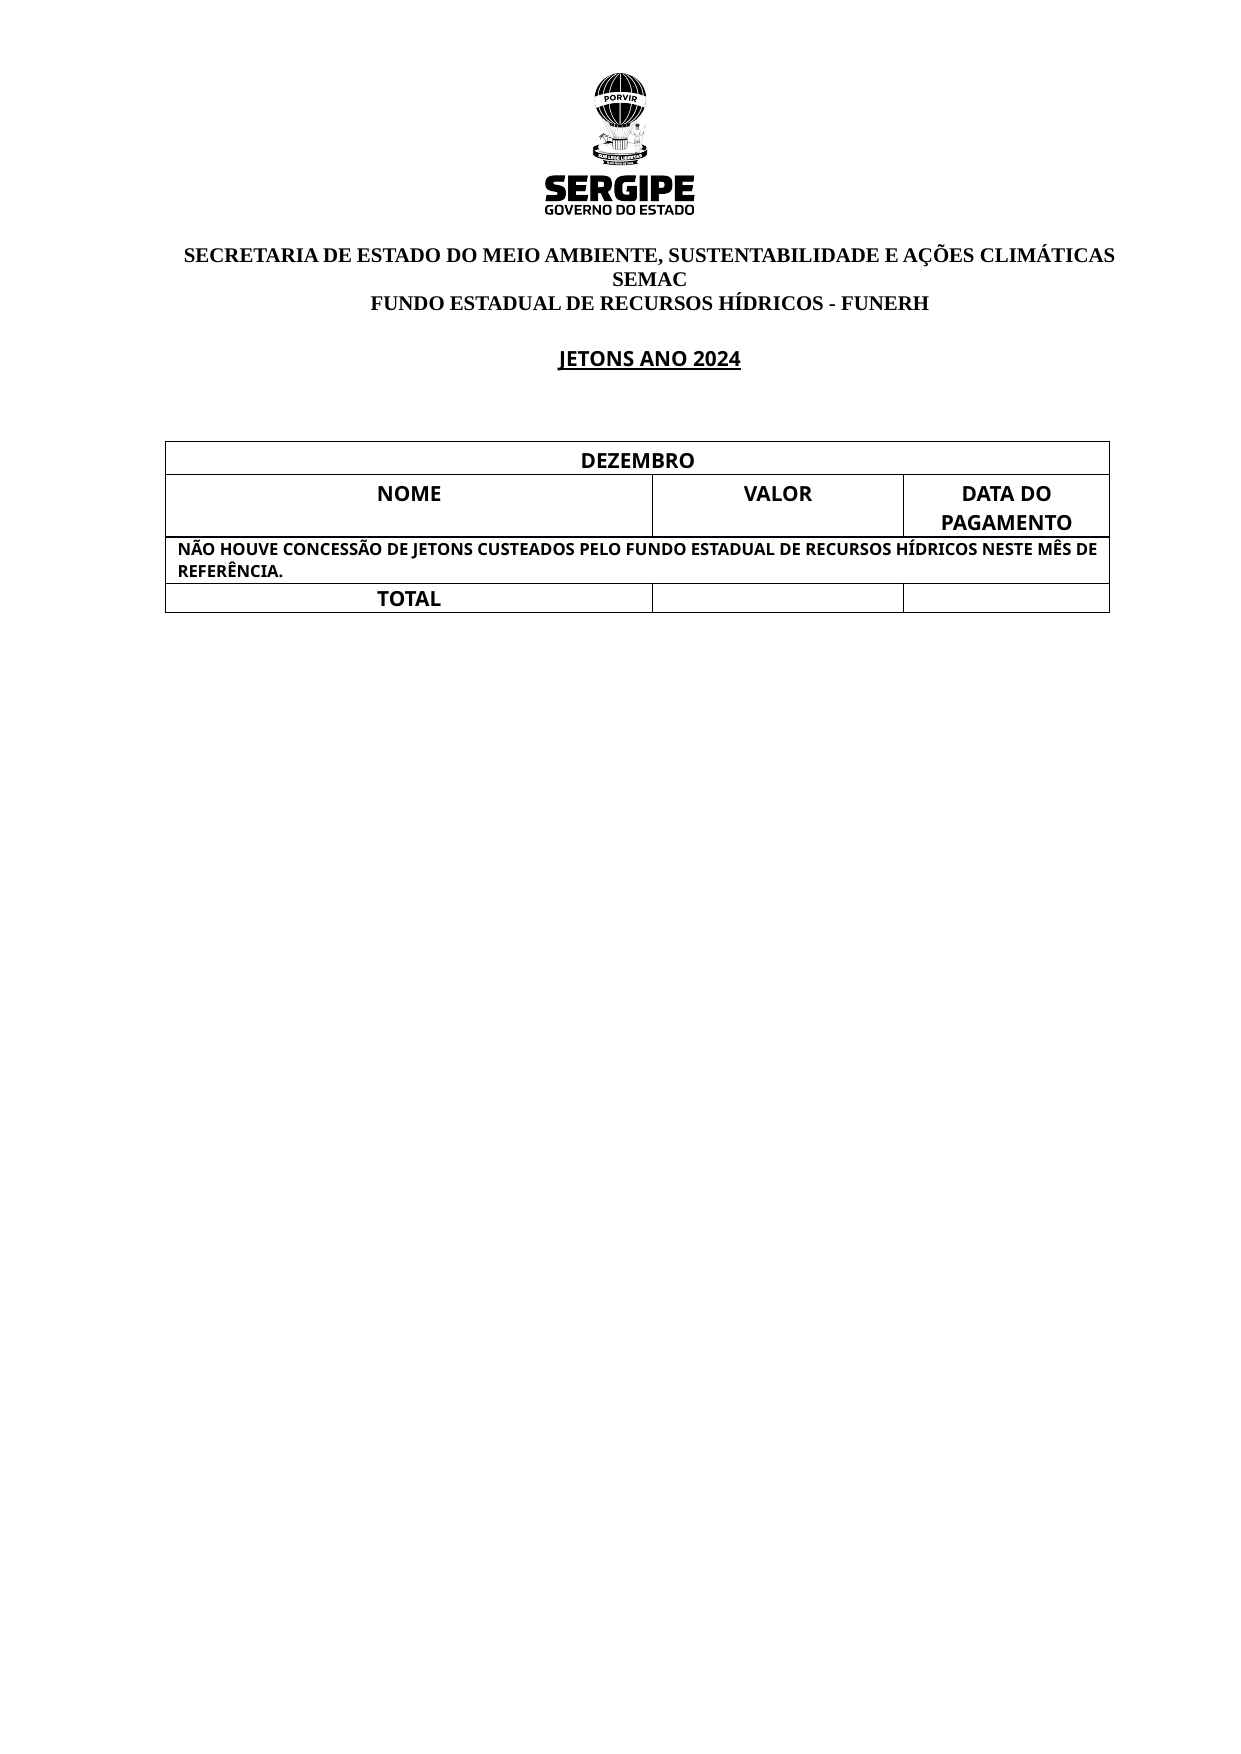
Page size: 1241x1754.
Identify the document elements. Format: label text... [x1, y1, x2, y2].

picture [545, 73, 695, 215]
table_header DEZEMBRO [166, 442, 1109, 474]
table_cell NÃO HOUVE CONCESSÃO DE JETONS CUSTEADOS PELO FUNDO ESTADUAL DE RECURSOS HÍDRICOS NESTE MÊS DE REFERÊNCIA. [166, 538, 1109, 583]
table_cell TOTAL [166, 584, 652, 612]
table_cell [904, 584, 1109, 612]
table_cell NOME [166, 475, 652, 536]
table_cell VALOR [653, 475, 903, 536]
text JETONS ANO 2024 [177, 344, 1122, 372]
table_cell [653, 584, 903, 612]
table_cell DATA DO PAGAMENTO [904, 475, 1109, 536]
